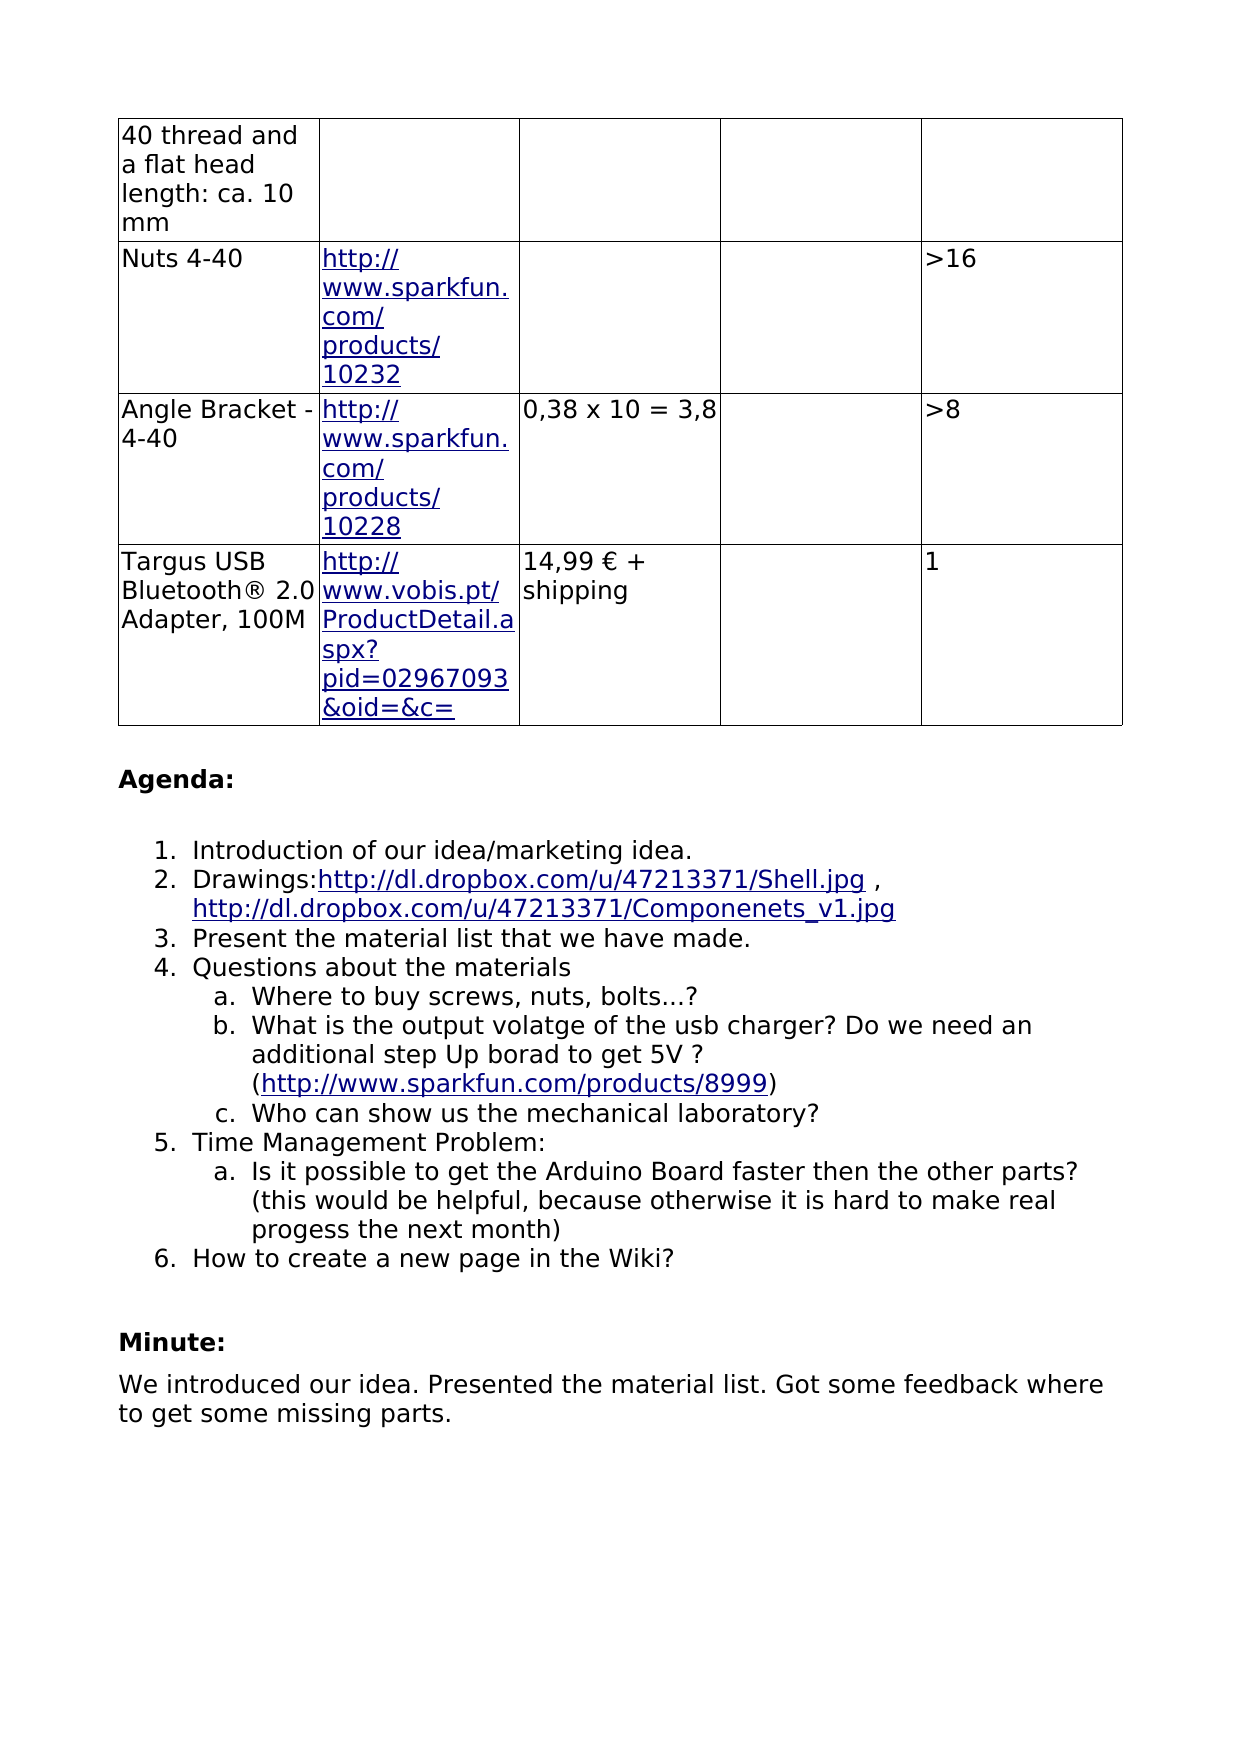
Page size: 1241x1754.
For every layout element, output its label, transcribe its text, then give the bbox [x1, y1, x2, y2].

table_cell [320, 119, 519, 241]
text We introduced our idea. Presented the material list. Got some feedback where to get some missing parts. [118, 1370, 1122, 1428]
table_cell [520, 242, 720, 392]
table_cell Nuts 4-40 [119, 242, 319, 392]
list What is the output volatge of the usb charger? Do we need an additional step Up borad to get 5V ?(http://www.sparkfun.com/products/8999) [236, 1011, 1122, 1099]
list Present the material list that we have made. [177, 924, 1122, 953]
list Questions about the materials [177, 953, 1122, 982]
table_cell [721, 119, 921, 241]
table_cell Angle Bracket - 4-40 [119, 394, 319, 544]
list Where to buy screws, nuts, bolts...? [236, 982, 1122, 1011]
list Drawings:http://dl.dropbox.com/u/47213371/Shell.jpg , http://dl.dropbox.com/u/47213371/Componenets_v1.jpg [177, 865, 1122, 924]
table_cell 1 [922, 545, 1122, 725]
list Time Management Problem: [177, 1128, 1122, 1157]
list Is it possible to get the Arduino Board faster then the other parts? (this would be helpful, because otherwise it is hard to make real progess the next month) [236, 1157, 1122, 1244]
table_cell [721, 394, 921, 544]
subtitle Minute: [118, 1328, 1122, 1357]
table_cell 14,99 € + shipping [520, 545, 720, 725]
table_cell 40 thread and a flat head length: ca. 10 mm [119, 119, 319, 241]
table_cell >16 [922, 242, 1122, 392]
list How to create a new page in the Wiki? [177, 1244, 1122, 1274]
table_cell 0,38 x 10 = 3,8 [520, 394, 720, 544]
subtitle Agenda: [118, 765, 1122, 794]
table_cell [520, 119, 720, 241]
table_cell >8 [922, 394, 1122, 544]
list Who can show us the mechanical laboratory? [236, 1099, 1122, 1128]
table_cell http://www.sparkfun.com/products/10228 [320, 394, 519, 544]
table_cell Targus USB Bluetooth® 2.0 Adapter, 100M [119, 545, 319, 725]
table_cell http://www.vobis.pt/ProductDetail.aspx?pid=02967093&oid=&c= [320, 545, 519, 725]
table_cell [922, 119, 1122, 241]
list Introduction of our idea/marketing idea. [177, 836, 1122, 865]
table_cell [721, 545, 921, 725]
table_cell [721, 242, 921, 392]
table_cell http://www.sparkfun.com/products/10232 [320, 242, 519, 392]
